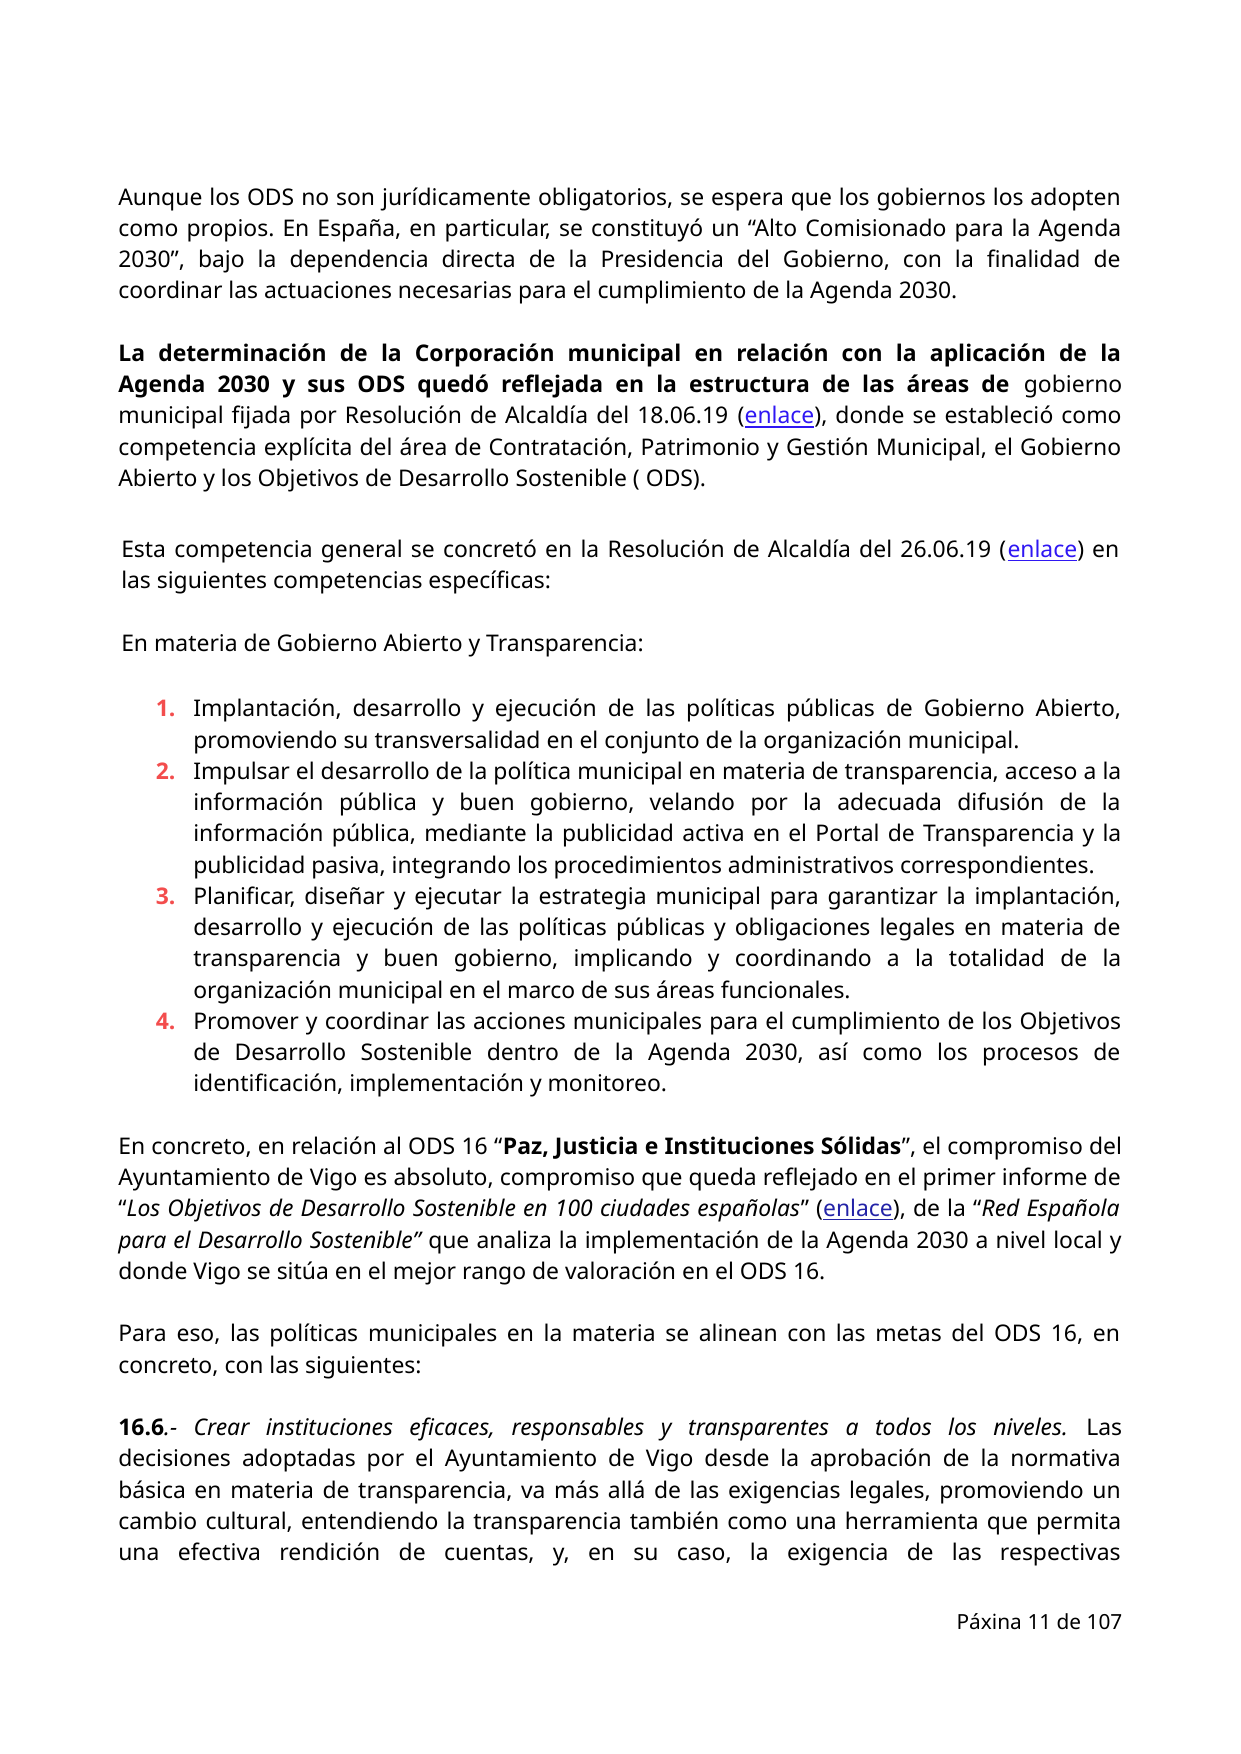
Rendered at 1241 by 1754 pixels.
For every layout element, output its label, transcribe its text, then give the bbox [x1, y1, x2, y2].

list Impulsar el desarrollo de la política municipal en materia de transparencia, acceso a la información pública y buen gobierno, velando por la adecuada difusión de la información pública, mediante la publicidad activa en el Portal de Transparencia y la publicidad pasiva, integrando los procedimientos administrativos correspondientes. [156, 755, 1122, 880]
text Esta competencia general se concretó en la Resolución de Alcaldía del 26.06.19 (enlace) en las siguientes competencias específicas: [118, 530, 1122, 596]
text La determinación de la Corporación municipal en relación con la aplicación de la Agenda 2030 y sus ODS quedó reflejada en la estructura de las áreas de gobierno municipal fijada por Resolución de Alcaldía del 18.06.19 (enlace), donde se estableció como competencia explícita del área de Contratación, Patrimonio y Gestión Municipal, el Gobierno Abierto y los Objetivos de Desarrollo Sostenible ( ODS). [118, 337, 1122, 493]
text En materia de Gobierno Abierto y Transparencia: [118, 627, 1122, 658]
list Planificar, diseñar y ejecutar la estrategia municipal para garantizar la implantación, desarrollo y ejecución de las políticas públicas y obligaciones legales en materia de transparencia y buen gobierno, implicando y coordinando a la totalidad de la organización municipal en el marco de sus áreas funcionales. [156, 880, 1122, 1005]
text Aunque los ODS no son jurídicamente obligatorios, se espera que los gobiernos los adopten como propios. En España, en particular, se constituyó un “Alto Comisionado para la Agenda 2030”, bajo la dependencia directa de la Presidencia del Gobierno, con la finalidad de coordinar las actuaciones necesarias para el cumplimiento de la Agenda 2030. [118, 181, 1122, 306]
text Para eso, las políticas municipales en la materia se alinean con las metas del ODS 16, en concreto, con las siguientes: [118, 1317, 1122, 1380]
text En concreto, en relación al ODS 16 “Paz, Justicia e Instituciones Sólidas”, el compromiso del Ayuntamiento de Vigo es absoluto, compromiso que queda reflejado en el primer informe de “Los Objetivos de Desarrollo Sostenible en 100 ciudades españolas” (enlace), de la “Red Española para el Desarrollo Sostenible” que analiza la implementación de la Agenda 2030 a nivel local y donde Vigo se sitúa en el mejor rango de valoración en el ODS 16. [118, 1130, 1122, 1286]
list Implantación, desarrollo y ejecución de las políticas públicas de Gobierno Abierto, promoviendo su transversalidad en el conjunto de la organización municipal. [156, 692, 1122, 755]
text 16.6.- Crear instituciones eficaces, responsables y transparentes a todos los niveles. Las decisiones adoptadas por el Ayuntamiento de Vigo desde la aprobación de la normativa básica en materia de transparencia, va más allá de las exigencias legales, promoviendo un cambio cultural, entendiendo la transparencia también como una herramienta que permita una efectiva rendición de cuentas, y, en su caso, la exigencia de las respectivas [118, 1411, 1122, 1567]
